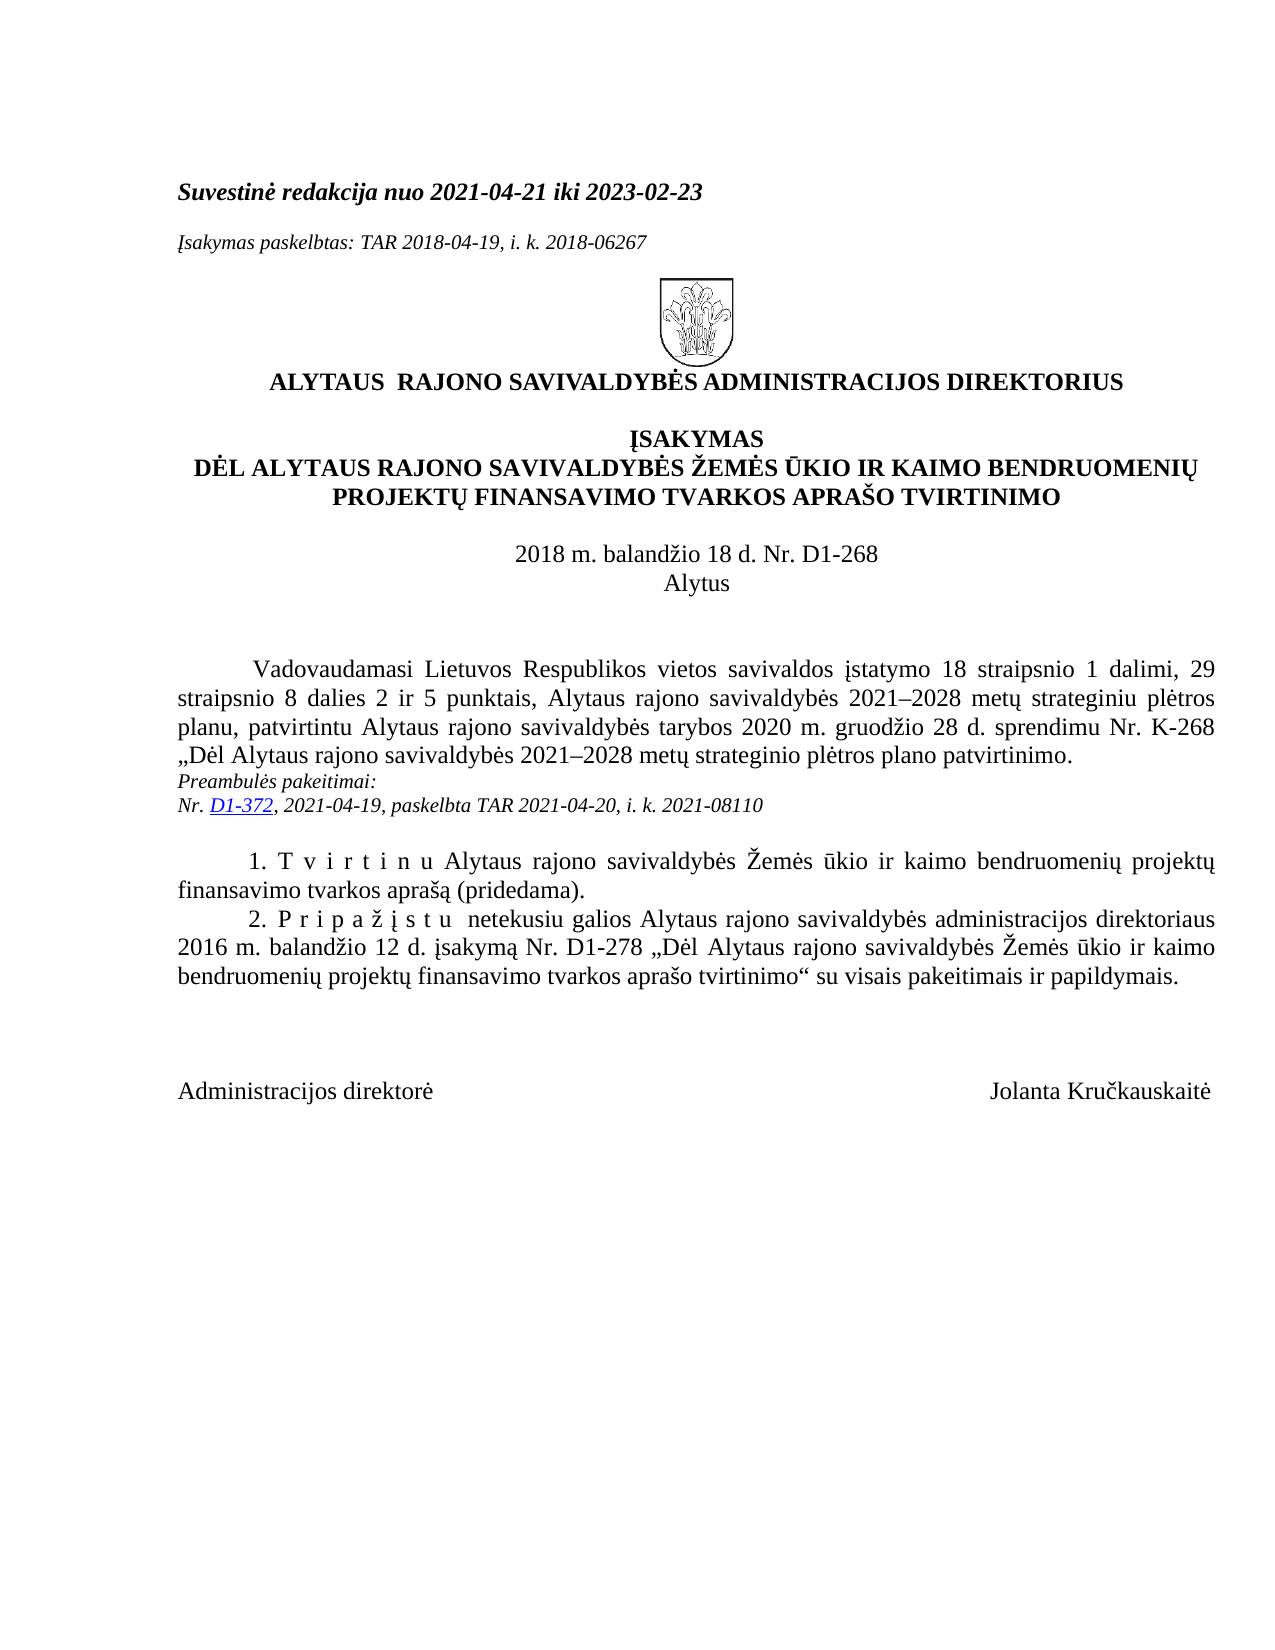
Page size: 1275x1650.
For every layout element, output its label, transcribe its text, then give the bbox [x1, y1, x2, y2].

text 2018 m. balandžio 18 d. Nr. D1-268 [177, 539, 1216, 568]
text Preambulės pakeitimai: [177, 769, 1216, 793]
text DĖL ALYTAUS RAJONO SAVIVALDYBĖS ŽEMĖS ŪKIO IR KAIMO BENDRUOMENIŲ PROJEKTŲ FINANSAVIMO TVARKOS APRAŠO TVIRTINIMO [177, 453, 1216, 511]
subtitle Alytus [177, 568, 1216, 597]
text 2. P r i p a ž į s t u netekusiu galios Alytaus rajono savivaldybės administracijos direktoriaus 2016 m. balandžio 12 d. įsakymą Nr. D1-278 „Dėl Alytaus rajono savivaldybės Žemės ūkio ir kaimo bendruomenių projektų finansavimo tvarkos aprašo tvirtinimo“ su visais pakeitimais ir papildymais. [177, 904, 1216, 990]
text Administracijos direktorė Jolanta Kručkauskaitė [177, 1076, 1216, 1105]
text Vadovaudamasi Lietuvos Respublikos vietos savivaldos įstatymo 18 straipsnio 1 dalimi, 29 straipsnio 8 dalies 2 ir 5 punktais, Alytaus rajono savivaldybės 2021–2028 metų strateginiu plėtros planu, patvirtintu Alytaus rajono savivaldybės tarybos 2020 m. gruodžio 28 d. sprendimu Nr. K-268 „Dėl Alytaus rajono savivaldybės 2021–2028 metų strateginio plėtros plano patvirtinimo. [177, 654, 1216, 769]
text ALYTAUS RAJONO SAVIVALDYBĖS ADMINISTRACIJOS DIREKTORIUS [177, 367, 1216, 396]
text 1. T v i r t i n u Alytaus rajono savivaldybės Žemės ūkio ir kaimo bendruomenių projektų finansavimo tvarkos aprašą (pridedama). [177, 846, 1216, 904]
text ĮSAKYMAS [177, 424, 1216, 453]
text Nr. D1-372, 2021-04-19, paskelbta TAR 2021-04-20, i. k. 2021-08110 [177, 793, 1216, 817]
text Suvestinė redakcija nuo 2021-04-21 iki 2023-02-23 [177, 177, 1216, 206]
text Įsakymas paskelbtas: TAR 2018-04-19, i. k. 2018-06267 [177, 230, 1216, 254]
